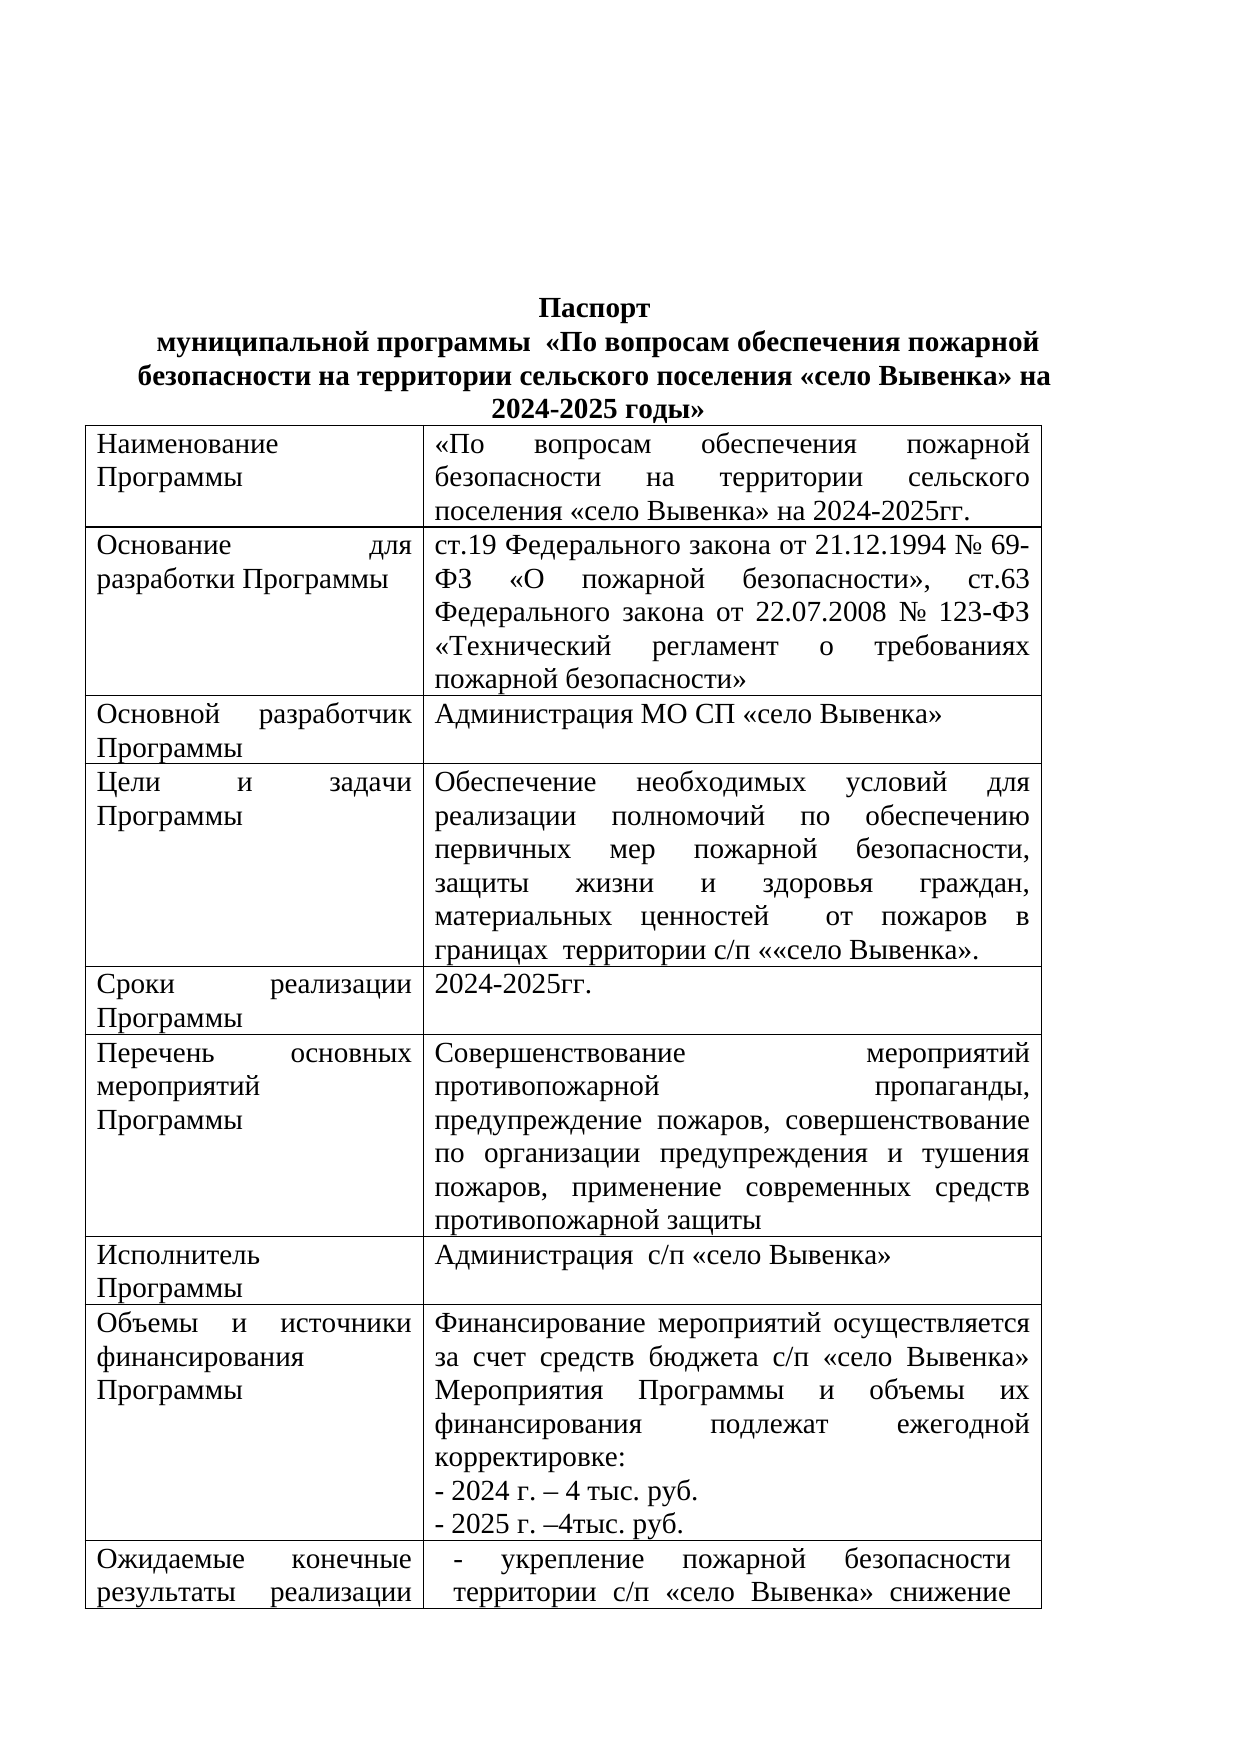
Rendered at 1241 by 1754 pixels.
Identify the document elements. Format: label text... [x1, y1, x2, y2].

table_cell Цели и задачи Программы [86, 764, 423, 966]
text 2024-2025 годы» [74, 391, 1122, 425]
table_cell Основание для разработки Программы [86, 528, 423, 695]
table_header Наименование Программы [86, 426, 423, 526]
table_cell Администрация МО СП «село Вывенка» [424, 696, 1041, 763]
text Паспорт [74, 291, 1122, 324]
table_cell Администрация с/п «село Вывенка» [424, 1237, 1041, 1304]
table_cell ст.19 Федерального закона от 21.12.1994 № 69-ФЗ «О пожарной безопасности», ст.63 Федерального закона от 22.07.2008 № 123-ФЗ «Технический регламент о требованиях пожарной безопасности» [424, 528, 1041, 695]
table_cell Сроки реализации Программы [86, 967, 423, 1034]
table_cell 2024-2025гг. [424, 967, 1041, 1034]
table_cell Перечень основных мероприятий Программы [86, 1035, 423, 1236]
table_header «По вопросам обеспечения пожарной безопасности на территории сельского поселения «село Вывенка» на 2024-2025гг. [424, 426, 1041, 526]
table_cell Исполнитель Программы [86, 1237, 423, 1304]
table_cell Совершенствование мероприятий противопожарной пропаганды, предупреждение пожаров, совершенствование по организации предупреждения и тушения пожаров, применение современных средств противопожарной защиты [424, 1035, 1041, 1236]
table_cell Обеспечение необходимых условий для реализации полномочий по обеспечению первичных мер пожарной безопасности, защиты жизни и здоровья граждан, материальных ценностей от пожаров в границах территории с/п ««село Вывенка». [424, 764, 1041, 966]
table_cell Объемы и источники финансирования Программы [86, 1305, 423, 1540]
table_cell Основной разработчик Программы [86, 696, 423, 763]
table_cell Ожидаемые конечные результаты реализации [86, 1541, 423, 1608]
text муниципальной программы «По вопросам обеспечения пожарной безопасности на территории сельского поселения «село Вывенка» на [74, 324, 1122, 391]
table_cell - укрепление пожарной безопасности территории с/п «село Вывенка» снижение [424, 1541, 1041, 1608]
table_cell Финансирование мероприятий осуществляется за счет средств бюджета с/п «село Вывенка» Мероприятия Программы и объемы их финансирования подлежат ежегодной корректировке: - 2024 г. – 4 тыс. руб. - 2025 г. –4тыс. руб. [424, 1305, 1041, 1540]
